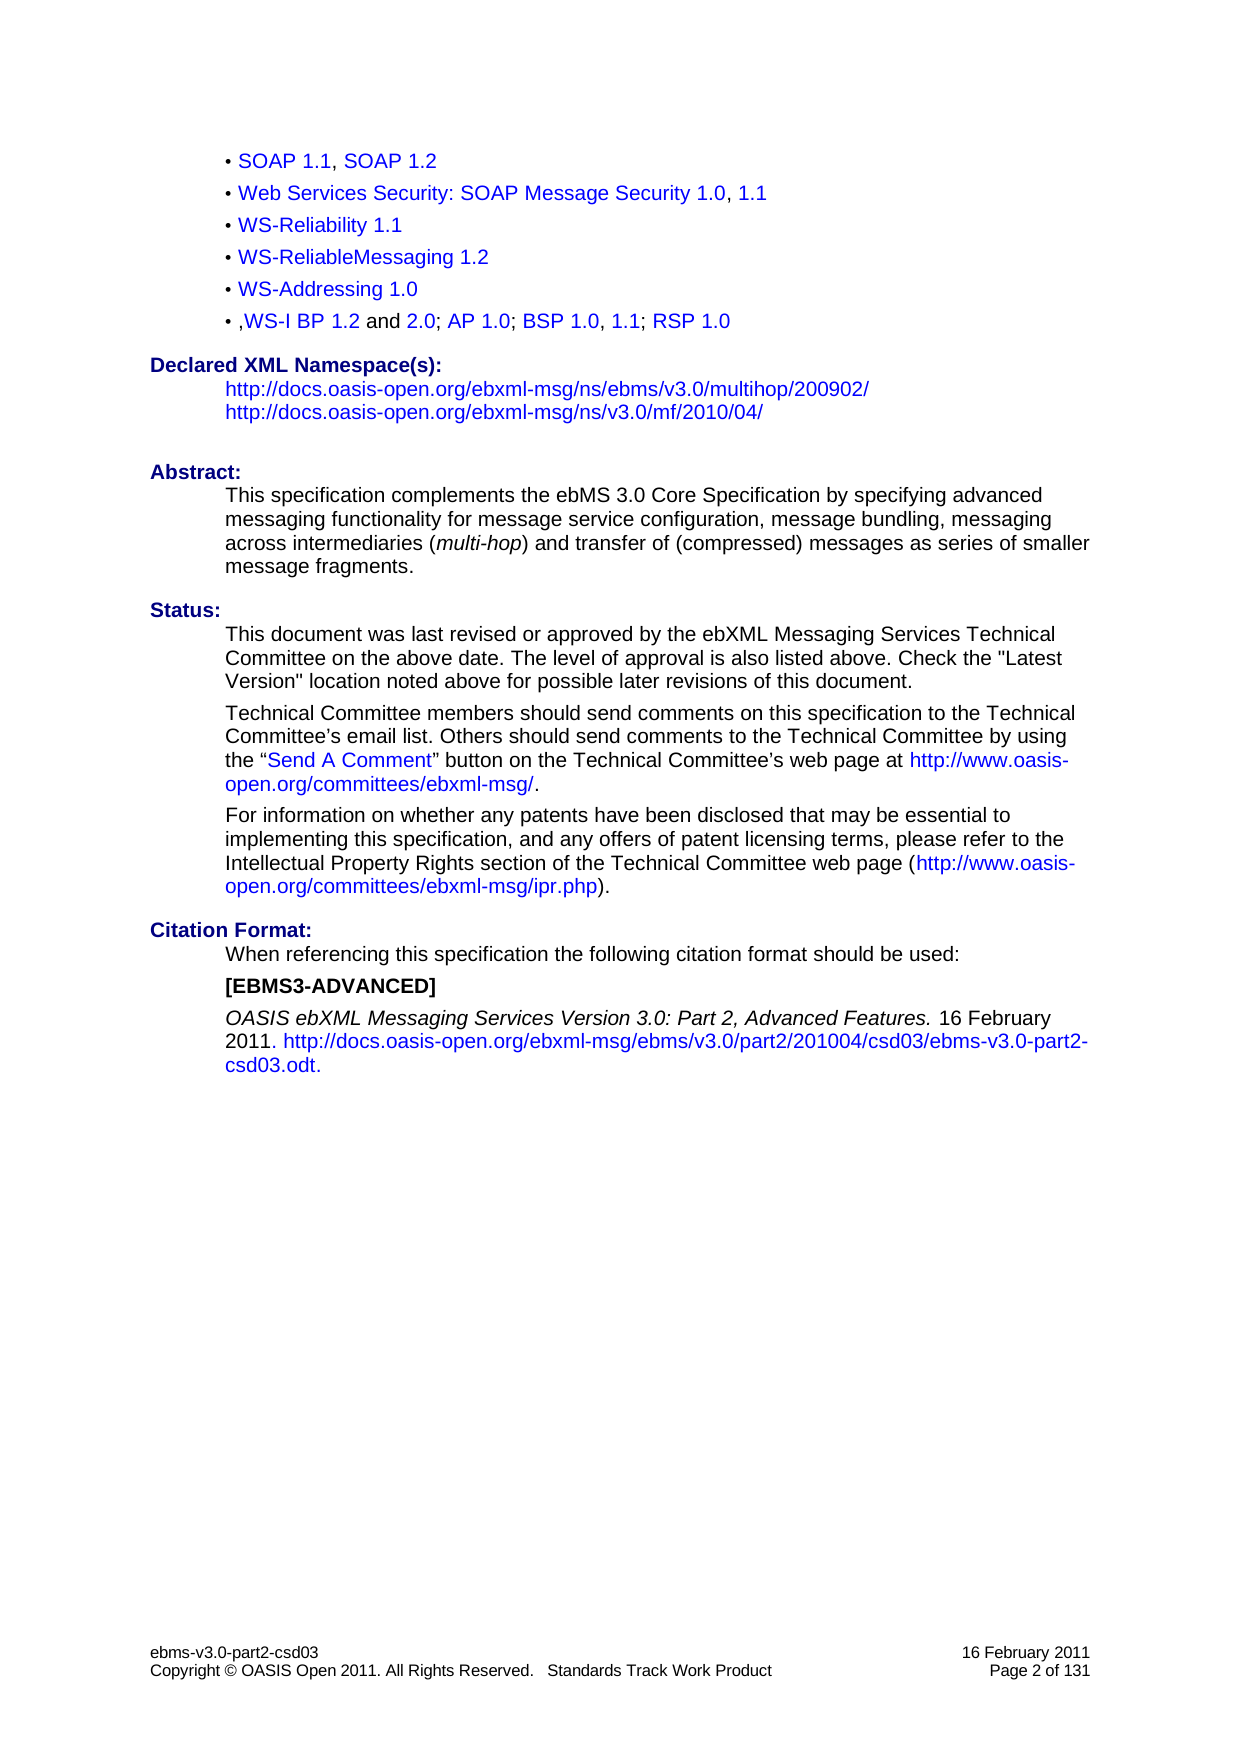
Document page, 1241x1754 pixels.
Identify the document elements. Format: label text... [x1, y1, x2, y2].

text http://docs.oasis-open.org/ebxml-msg/ns/ebms/v3.0/multihop/200902/ [225, 377, 1090, 401]
title SOAP 1.1, SOAP 1.2 [225, 150, 1090, 173]
title ,WS-I BP 1.2 and 2.0; AP 1.0; BSP 1.0, 1.1; RSP 1.0 [225, 309, 1090, 333]
title Abstract: [150, 460, 1090, 484]
title Web Services Security: SOAP Message Security 1.0, 1.1 [225, 182, 1090, 205]
title [EBMS3-ADVANCED] [225, 974, 1090, 998]
title This specification complements the ebMS 3.0 Core Specification by specifying advanced messaging functionality for message service configuration, message bundling, messaging across intermediaries (multi-hop) and transfer of (compressed) messages as series of smaller message fragments. [225, 484, 1090, 578]
title When referencing this specification the following citation format should be used: [225, 942, 1090, 966]
text http://docs.oasis-open.org/ebxml-msg/ns/v3.0/mf/2010/04/ [225, 401, 1090, 424]
title Status: [150, 599, 1090, 622]
title For information on whether any patents have been disclosed that may be essential to implementing this specification, and any offers of patent licensing terms, please refer to the Intellectual Property Rights section of the Technical Committee web page (http://www.oasis-open.org/committees/ebxml-msg/ipr.php). [225, 804, 1090, 898]
title Technical Committee members should send comments on this specification to the Technical Committee’s email list. Others should send comments to the Technical Committee by using the “Send A Comment” button on the Technical Committee’s web page at http://www.oasis-open.org/committees/ebxml-msg/. [225, 701, 1090, 796]
title WS-Addressing 1.0 [225, 277, 1090, 301]
title Declared XML Namespace(s): [150, 354, 1090, 377]
title WS-ReliableMessaging 1.2 [225, 246, 1090, 269]
title Citation Format: [150, 919, 1090, 942]
title OASIS ebXML Messaging Services Version 3.0: Part 2, Advanced Features. 16 February 2011. http://docs.oasis-open.org/ebxml-msg/ebms/v3.0/part2/201004/csd03/ebms-v3.0-part2-csd03.odt. [225, 1006, 1090, 1077]
title This document was last revised or approved by the ebXML Messaging Services Technical Committee on the above date. The level of approval is also listed above. Check the "Latest Version" location noted above for possible later revisions of this document. [225, 622, 1090, 693]
title WS-Reliability 1.1 [225, 214, 1090, 237]
